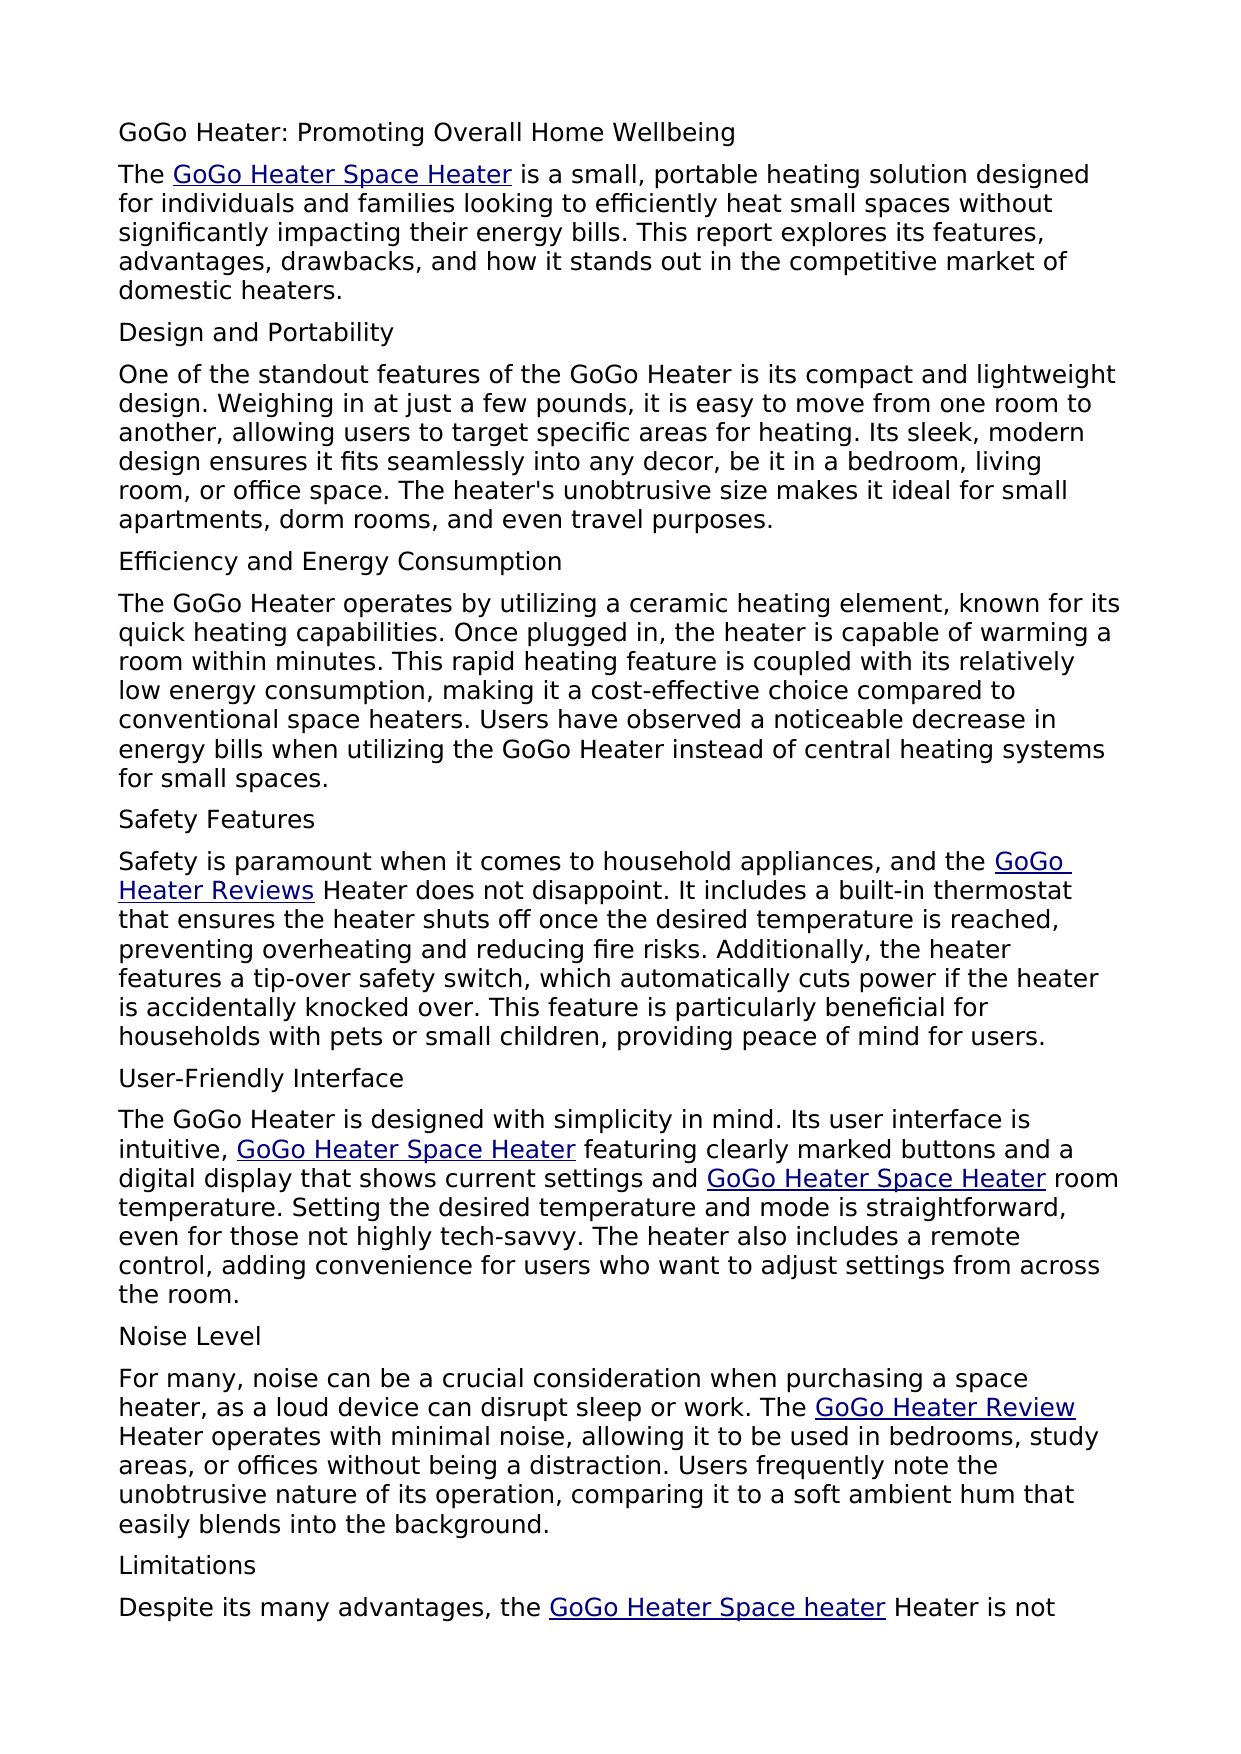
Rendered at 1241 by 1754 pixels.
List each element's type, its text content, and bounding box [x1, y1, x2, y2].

text GoGo Heater: Promoting Overall Home Wellbeing [118, 118, 1122, 147]
text The GoGo Heater is designed with simplicity in mind. Its user interface is intuitive, GoGo Heater Space Heater featuring clearly marked buttons and a digital display that shows current settings and GoGo Heater Space Heater room temperature. Setting the desired temperature and mode is straightforward, even for those not highly tech-savvy. The heater also includes a remote control, adding convenience for users who want to adjust settings from across the room. [118, 1106, 1122, 1310]
text One of the standout features of the GoGo Heater is its compact and lightweight design. Weighing in at just a few pounds, it is easy to move from one room to another, allowing users to target specific areas for heating. Its sleek, modern design ensures it fits seamlessly into any decor, be it in a bedroom, living room, or office space. The heater's unobtrusive size makes it ideal for small apartments, dorm rooms, and even travel purposes. [118, 360, 1122, 535]
text For many, noise can be a crucial consideration when purchasing a space heater, as a loud device can disrupt sleep or work. The GoGo Heater Review Heater operates with minimal noise, allowing it to be used in bedrooms, study areas, or offices without being a distraction. Users frequently note the unobtrusive nature of its operation, comparing it to a soft ambient hum that easily blends into the background. [118, 1364, 1122, 1539]
text Design and Portability [118, 318, 1122, 347]
text Safety Features [118, 806, 1122, 835]
text The GoGo Heater Space Heater is a small, portable heating solution designed for individuals and families looking to efficiently heat small spaces without significantly impacting their energy bills. This report explores its features, advantages, drawbacks, and how it stands out in the competitive market of domestic heaters. [118, 160, 1122, 306]
text Noise Level [118, 1322, 1122, 1351]
text User-Friendly Interface [118, 1064, 1122, 1093]
text Despite its many advantages, the GoGo Heater Space heater Heater is not [118, 1593, 1122, 1622]
text Efficiency and Energy Consumption [118, 547, 1122, 576]
text Safety is paramount when it comes to household appliances, and the GoGo Heater Reviews Heater does not disappoint. It includes a built-in thermostat that ensures the heater shuts off once the desired temperature is reached, preventing overheating and reducing fire risks. Additionally, the heater features a tip-over safety switch, which automatically cuts power if the heater is accidentally knocked over. This feature is particularly beneficial for households with pets or small children, providing peace of mind for users. [118, 847, 1122, 1051]
text The GoGo Heater operates by utilizing a ceramic heating element, known for its quick heating capabilities. Once plugged in, the heater is capable of warming a room within minutes. This rapid heating feature is coupled with its relatively low energy consumption, making it a cost-effective choice compared to conventional space heaters. Users have observed a noticeable decrease in energy bills when utilizing the GoGo Heater instead of central heating systems for small spaces. [118, 589, 1122, 793]
text Limitations [118, 1551, 1122, 1581]
